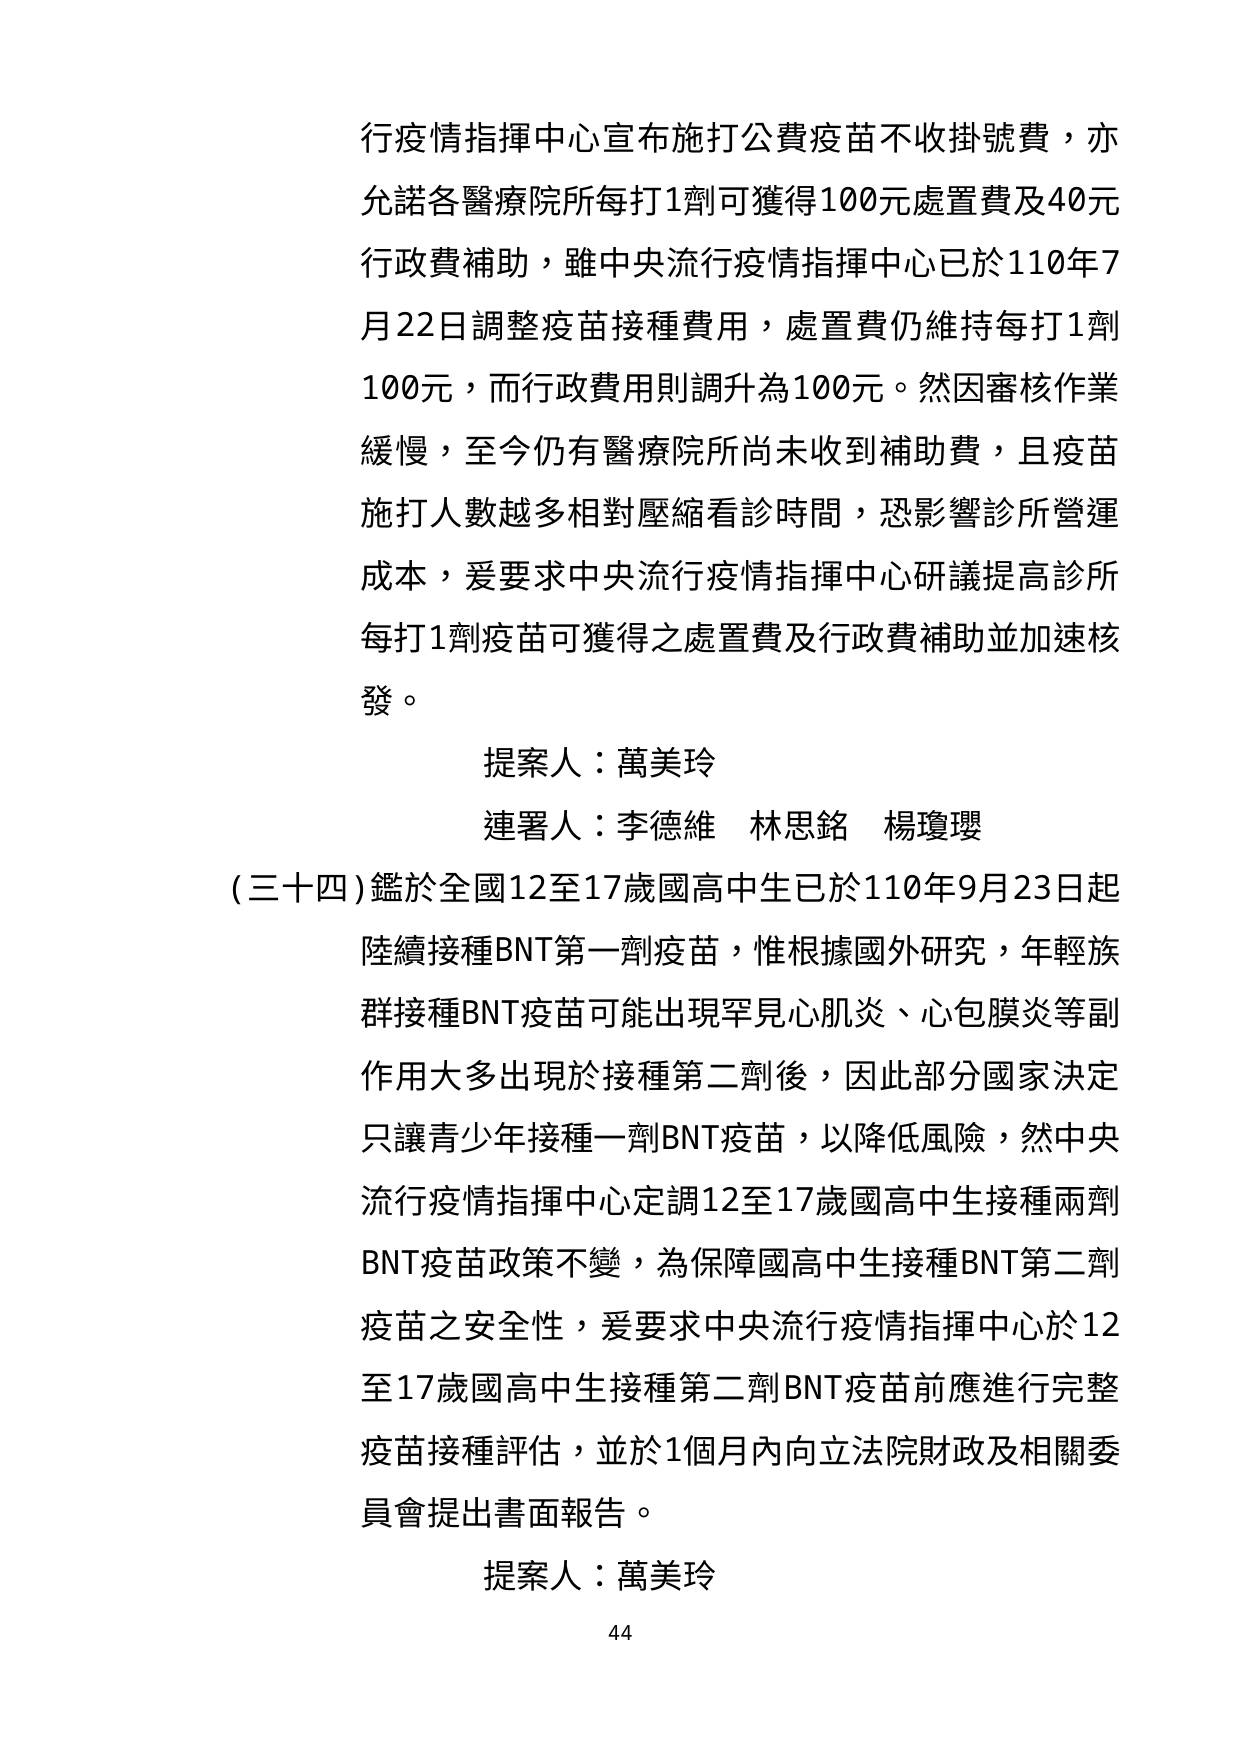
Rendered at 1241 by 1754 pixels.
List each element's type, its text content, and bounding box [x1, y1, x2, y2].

text 提案人：萬美玲 [483, 1532, 1120, 1594]
text 提案人：萬美玲 [483, 719, 1120, 782]
text 行疫情指揮中心宣布施打公費疫苗不收掛號費，亦允諾各醫療院所每打1劑可獲得100元處置費及40元行政費補助，雖中央流行疫情指揮中心已於110年7月22日調整疫苗接種費用，處置費仍維持每打1劑100元，而行政費用則調升為100元。然因審核作業緩慢，至今仍有醫療院所尚未收到補助費，且疫苗施打人數越多相對壓縮看診時間，恐影響診所營運成本，爰要求中央流行疫情指揮中心研議提高診所每打1劑疫苗可獲得之處置費及行政費補助並加速核發。 [226, 94, 1120, 719]
text 連署人：李德維 林思銘 楊瓊瓔 [483, 782, 1120, 844]
text (三十四)鑑於全國12至17歲國高中生已於110年9月23日起陸續接種BNT第一劑疫苗，惟根據國外研究，年輕族群接種BNT疫苗可能出現罕見心肌炎、心包膜炎等副作用大多出現於接種第二劑後，因此部分國家決定只讓青少年接種一劑BNT疫苗，以降低風險，然中央流行疫情指揮中心定調12至17歲國高中生接種兩劑BNT疫苗政策不變，為保障國高中生接種BNT第二劑疫苗之安全性，爰要求中央流行疫情指揮中心於12至17歲國高中生接種第二劑BNT疫苗前應進行完整疫苗接種評估，並於1個月內向立法院財政及相關委員會提出書面報告。 [226, 844, 1120, 1532]
